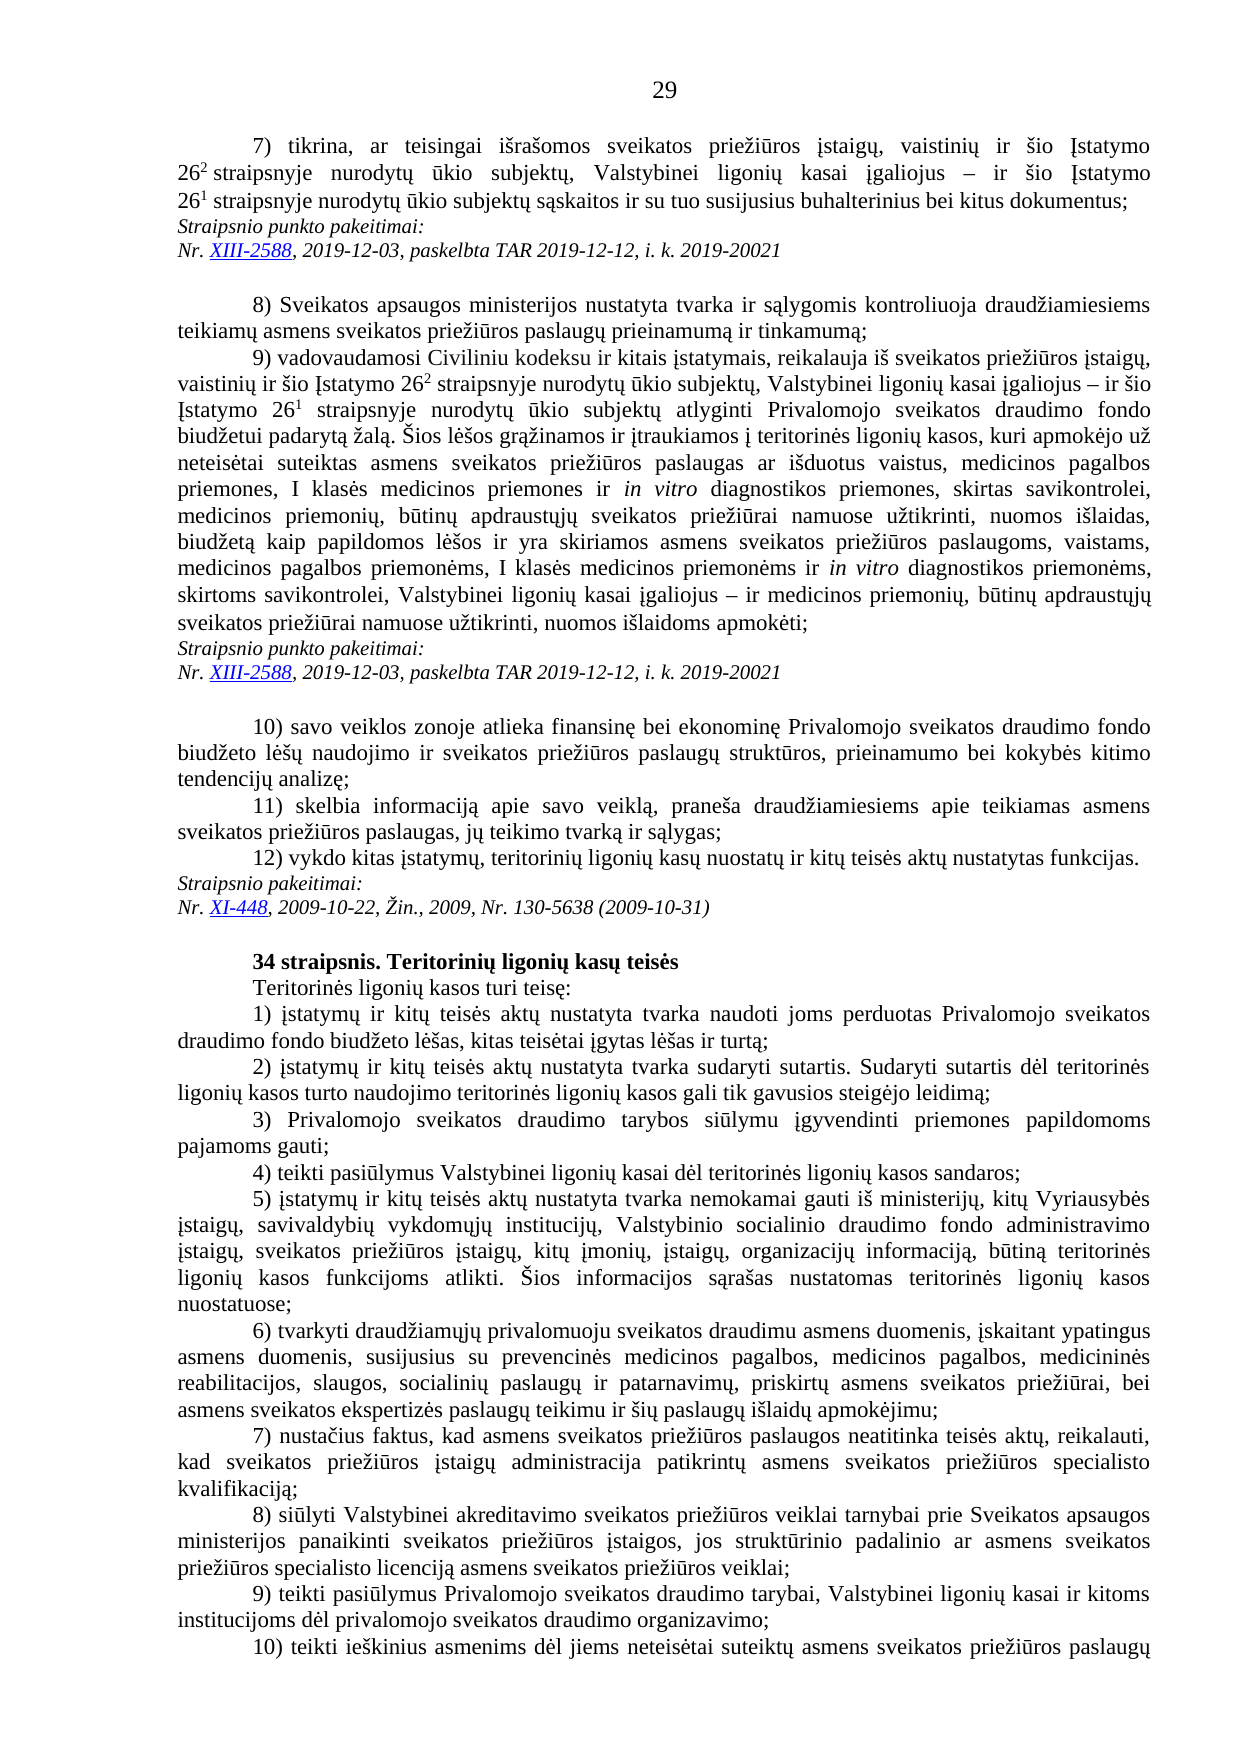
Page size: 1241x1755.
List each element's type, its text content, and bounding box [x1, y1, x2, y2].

text 3) Privalomojo sveikatos draudimo tarybos siūlymu įgyvendinti priemones papildomoms pajamoms gauti; [177, 1106, 1152, 1158]
text 6) tvarkyti draudžiamųjų privalomuoju sveikatos draudimu asmens duomenis, įskaitant ypatingus asmens duomenis, susijusius su prevencinės medicinos pagalbos, medicinos pagalbos, medicininės reabilitacijos, slaugos, socialinių paslaugų ir patarnavimų, priskirtų asmens sveikatos priežiūrai, bei asmens sveikatos ekspertizės paslaugų teikimu ir šių paslaugų išlaidų apmokėjimu; [177, 1317, 1152, 1422]
text 11) skelbia informaciją apie savo veiklą, praneša draudžiamiesiems apie teikiamas asmens sveikatos priežiūros paslaugas, jų teikimo tvarką ir sąlygas; [177, 792, 1152, 844]
text Nr. XI-448, 2009-10-22, Žin., 2009, Nr. 130-5638 (2009-10-31) [177, 895, 1152, 919]
text 8) siūlyti Valstybinei akreditavimo sveikatos priežiūros veiklai tarnybai prie Sveikatos apsaugos ministerijos panaikinti sveikatos priežiūros įstaigos, jos struktūrinio padalinio ar asmens sveikatos priežiūros specialisto licenciją asmens sveikatos priežiūros veiklai; [177, 1501, 1152, 1580]
text Nr. XIII-2588, 2019-12-03, paskelbta TAR 2019-12-12, i. k. 2019-20021 [177, 238, 1152, 262]
text 5) įstatymų ir kitų teisės aktų nustatyta tvarka nemokamai gauti iš ministerijų, kitų Vyriausybės įstaigų, savivaldybių vykdomųjų institucijų, Valstybinio socialinio draudimo fondo administravimo įstaigų, sveikatos priežiūros įstaigų, kitų įmonių, įstaigų, organizacijų informaciją, būtiną teritorinės ligonių kasos funkcijoms atlikti. Šios informacijos sąrašas nustatomas teritorinės ligonių kasos nuostatuose; [177, 1185, 1152, 1317]
text Straipsnio punkto pakeitimai: [177, 636, 1152, 660]
text Straipsnio punkto pakeitimai: [177, 214, 1152, 238]
text Teritorinės ligonių kasos turi teisę: [177, 974, 1152, 1000]
text 34 straipsnis. Teritorinių ligonių kasų teisės [177, 948, 1152, 974]
text 1) įstatymų ir kitų teisės aktų nustatyta tvarka naudoti joms perduotas Privalomojo sveikatos draudimo fondo biudžeto lėšas, kitas teisėtai įgytas lėšas ir turtą; [177, 1000, 1152, 1053]
text 7) tikrina, ar teisingai išrašomos sveikatos priežiūros įstaigų, vaistinių ir šio Įstatymo 262 straipsnyje nurodytų ūkio subjektų, Valstybinei ligonių kasai įgaliojus – ir šio Įstatymo 261 straipsnyje nurodytų ūkio subjektų sąskaitos ir su tuo susijusius buhalterinius bei kitus dokumentus; [177, 132, 1152, 214]
text 12) vykdo kitas įstatymų, teritorinių ligonių kasų nuostatų ir kitų teisės aktų nustatytas funkcijas. [177, 844, 1152, 871]
text 10) savo veiklos zonoje atlieka finansinę bei ekonominę Privalomojo sveikatos draudimo fondo biudžeto lėšų naudojimo ir sveikatos priežiūros paslaugų struktūros, prieinamumo bei kokybės kitimo tendencijų analizę; [177, 713, 1152, 792]
text 7) nustačius faktus, kad asmens sveikatos priežiūros paslaugos neatitinka teisės aktų, reikalauti, kad sveikatos priežiūros įstaigų administracija patikrintų asmens sveikatos priežiūros specialisto kvalifikaciją; [177, 1422, 1152, 1501]
text 9) teikti pasiūlymus Privalomojo sveikatos draudimo tarybai, Valstybinei ligonių kasai ir kitoms institucijoms dėl privalomojo sveikatos draudimo organizavimo; [177, 1580, 1152, 1633]
text 9) vadovaudamosi Civiliniu kodeksu ir kitais įstatymais, reikalauja iš sveikatos priežiūros įstaigų, vaistinių ir šio Įstatymo 262 straipsnyje nurodytų ūkio subjektų, Valstybinei ligonių kasai įgaliojus – ir šio Įstatymo 261 straipsnyje nurodytų ūkio subjektų atlyginti Privalomojo sveikatos draudimo fondo biudžetui padarytą žalą. Šios lėšos grąžinamos ir įtraukiamos į teritorinės ligonių kasos, kuri apmokėjo už neteisėtai suteiktas asmens sveikatos priežiūros paslaugas ar išduotus vaistus, medicinos pagalbos priemones, I klasės medicinos priemones ir in vitro diagnostikos priemones, skirtas savikontrolei, medicinos priemonių, būtinų apdraustųjų sveikatos priežiūrai namuose užtikrinti, nuomos išlaidas, biudžetą kaip papildomos lėšos ir yra skiriamos asmens sveikatos priežiūros paslaugoms, vaistams, medicinos pagalbos priemonėms, I klasės medicinos priemonėms ir in vitro diagnostikos priemonėms, skirtoms savikontrolei, Valstybinei ligonių kasai įgaliojus – ir medicinos priemonių, būtinų apdraustųjų sveikatos priežiūrai namuose užtikrinti, nuomos išlaidoms apmokėti; [177, 343, 1152, 636]
text 8) Sveikatos apsaugos ministerijos nustatyta tvarka ir sąlygomis kontroliuoja draudžiamiesiems teikiamų asmens sveikatos priežiūros paslaugų prieinamumą ir tinkamumą; [177, 291, 1152, 343]
text Straipsnio pakeitimai: [177, 871, 1152, 895]
text 10) teikti ieškinius asmenims dėl jiems neteisėtai suteiktų asmens sveikatos priežiūros paslaugų [177, 1633, 1152, 1659]
text 4) teikti pasiūlymus Valstybinei ligonių kasai dėl teritorinės ligonių kasos sandaros; [177, 1158, 1152, 1185]
text Nr. XIII-2588, 2019-12-03, paskelbta TAR 2019-12-12, i. k. 2019-20021 [177, 660, 1152, 684]
text 2) įstatymų ir kitų teisės aktų nustatyta tvarka sudaryti sutartis. Sudaryti sutartis dėl teritorinės ligonių kasos turto naudojimo teritorinės ligonių kasos gali tik gavusios steigėjo leidimą; [177, 1053, 1152, 1106]
